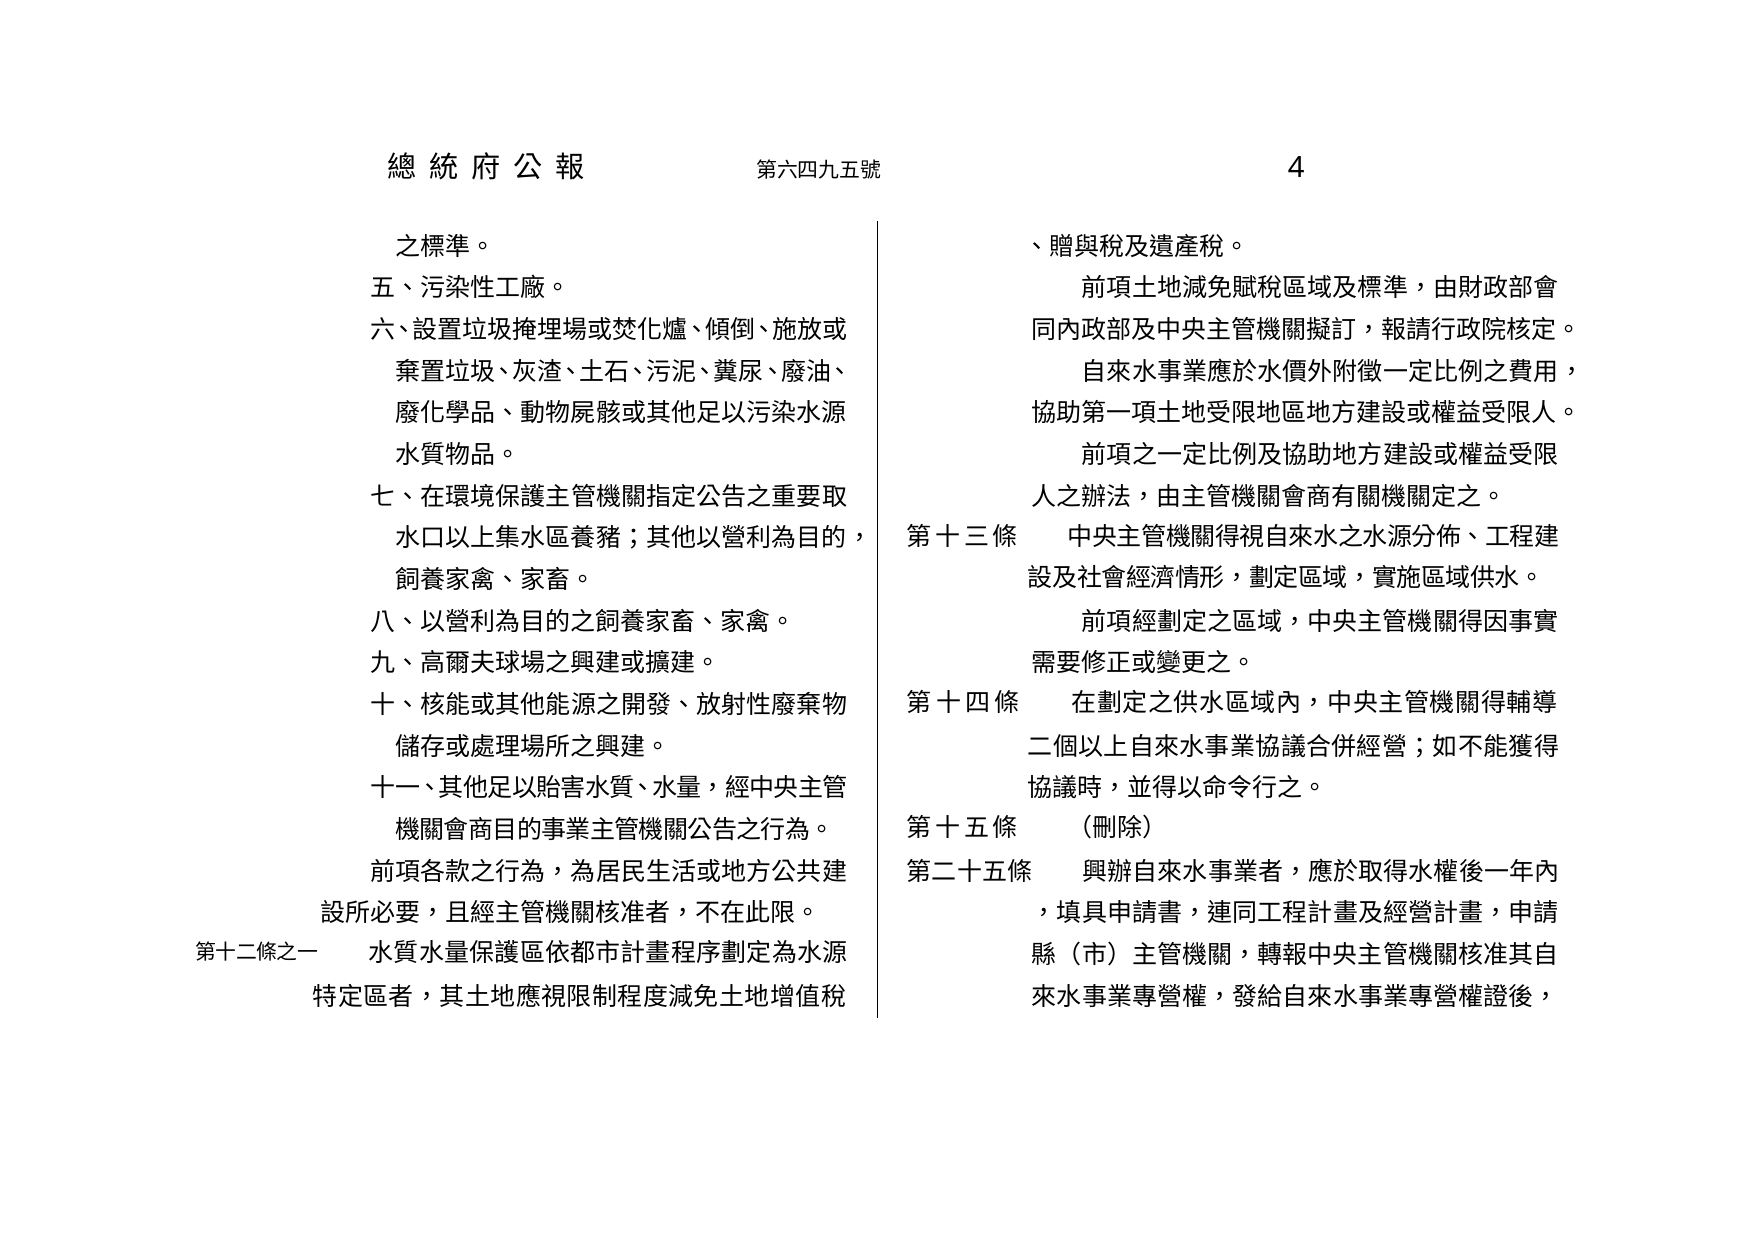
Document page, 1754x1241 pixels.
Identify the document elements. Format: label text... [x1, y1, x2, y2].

text 六、設置垃圾掩埋場或焚化爐、傾倒、施放或棄置垃圾、灰渣、土石、污泥、糞尿、廢油、廢化學品、動物屍骸或其他足以污染水源水質物品。 [370, 305, 847, 472]
text 第二十五條 興辦自來水事業者，應於取得水權後一年內，填具申請書，連同工程計畫及經營計畫，申請縣（市）主管機關，轉報中央主管機關核准其自來水事業專營權，發給自來水事業專營權證後， [907, 847, 1559, 1013]
text 第十五條 （刪除） [907, 805, 1559, 847]
text 九、高爾夫球場之興建或擴建。 [370, 638, 847, 680]
text 五、污染性工廠。 [370, 263, 847, 305]
text 前項經劃定之區域，中央主管機關得因事實需要修正或變更之。 [1032, 597, 1559, 680]
text 第十三條 中央主管機關得視自來水之水源分佈、工程建設及社會經濟情形，劃定區域，實施區域供水。 [907, 513, 1559, 597]
text 十、核能或其他能源之開發、放射性廢棄物儲存或處理場所之興建。 [370, 680, 847, 763]
text 前項土地減免賦稅區域及標準，由財政部會同內政部及中央主管機關擬訂，報請行政院核定。 [1032, 263, 1559, 347]
text 前項各款之行為，為居民生活或地方公共建設所必要，且經主管機關核准者，不在此限。 [320, 847, 847, 930]
text 七、在環境保護主管機關指定公告之重要取水口以上集水區養豬；其他以營利為目的，飼養家禽、家畜。 [370, 472, 847, 597]
text 、贈與稅及遺產稅。 [907, 222, 1559, 263]
text 八、以營利為目的之飼養家畜、家禽。 [370, 597, 847, 638]
text 十一、其他足以貽害水質、水量，經中央主管機關會商目的事業主管機關公告之行為。 [370, 763, 847, 847]
text 第十二條之一 水質水量保護區依都市計畫程序劃定為水源特定區者，其土地應視限制程度減免土地增值稅 [195, 930, 847, 1013]
text 第十四條 在劃定之供水區域內，中央主管機關得輔導二個以上自來水事業協議合併經營；如不能獲得協議時，並得以命令行之。 [907, 680, 1559, 805]
text 前項之一定比例及協助地方建設或權益受限人之辦法，由主管機關會商有關機關定之。 [1032, 430, 1559, 513]
text 自來水事業應於水價外附徵一定比例之費用，協助第一項土地受限地區地方建設或權益受限人。 [1032, 347, 1559, 430]
text 之標準。 [370, 222, 847, 263]
